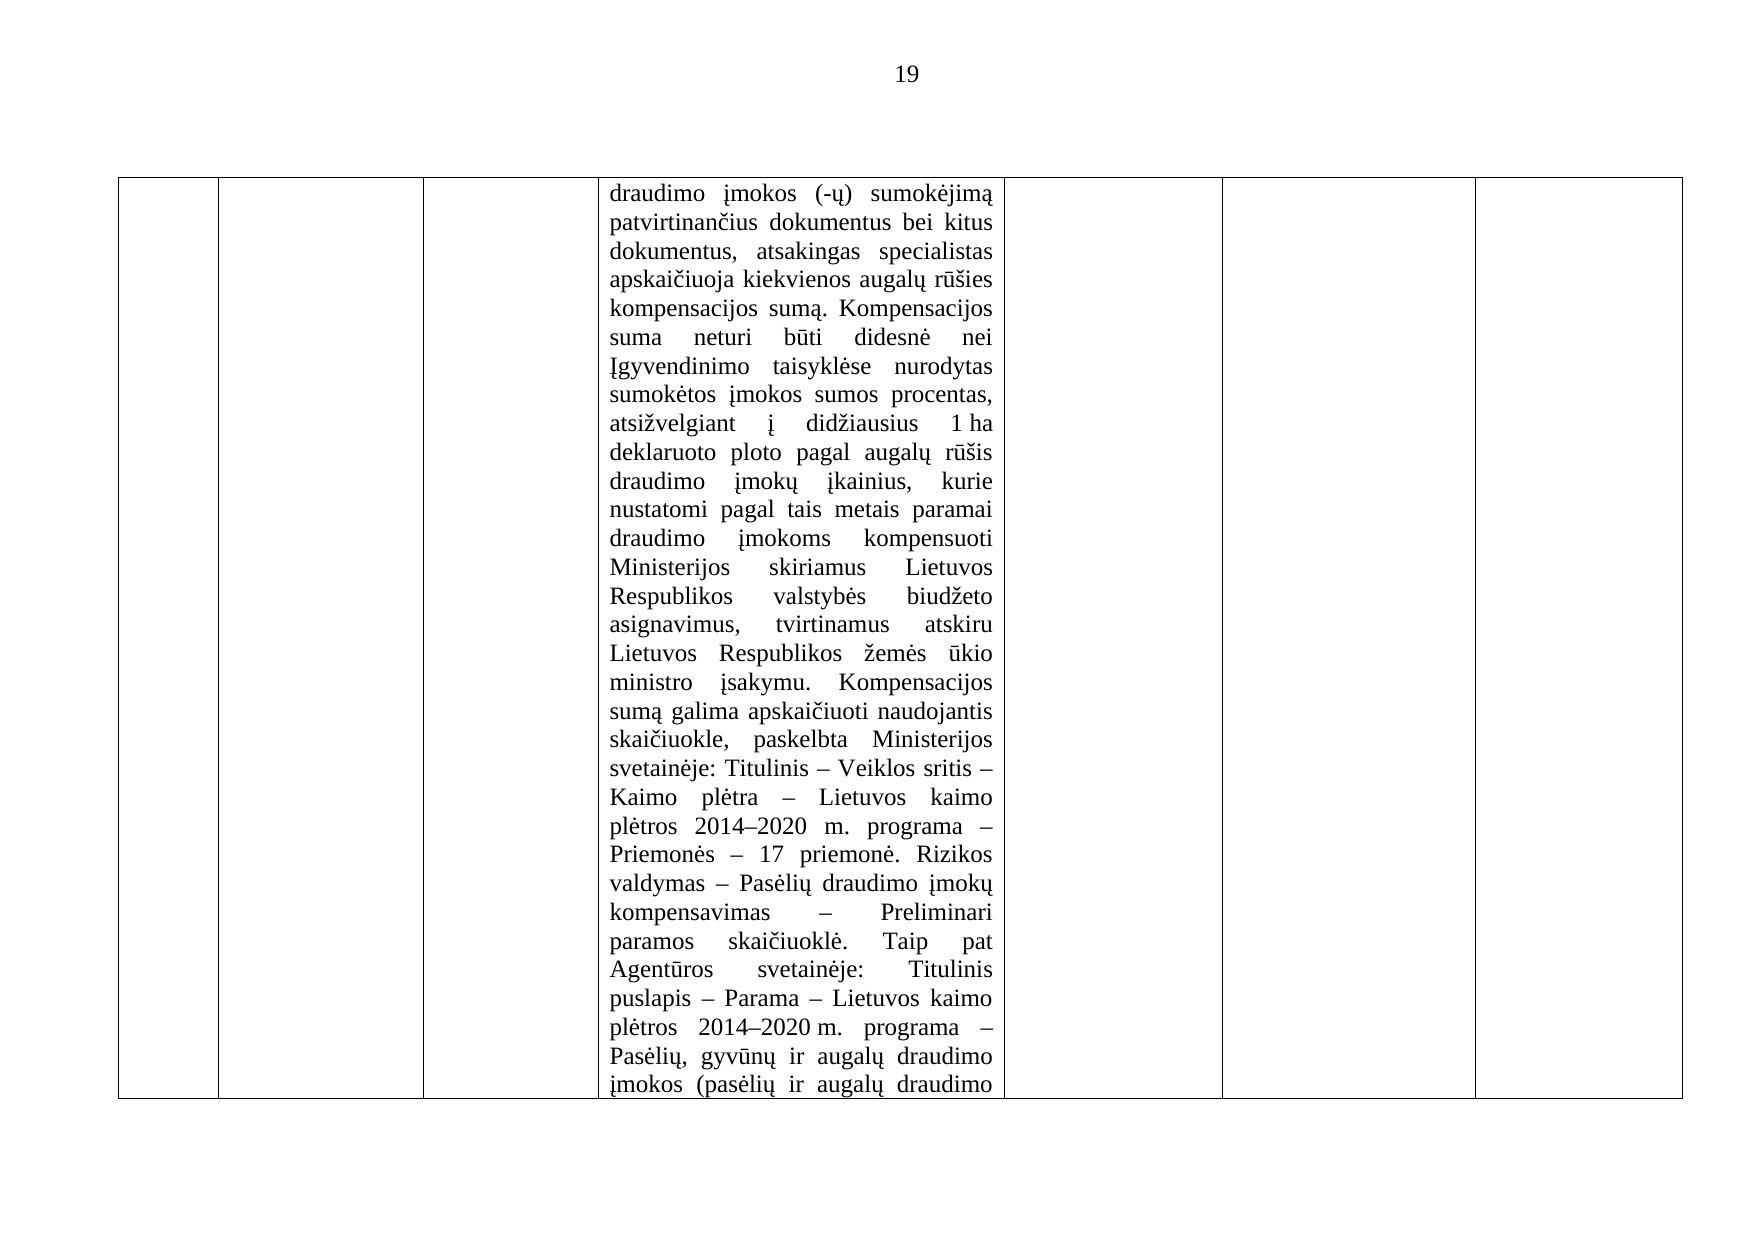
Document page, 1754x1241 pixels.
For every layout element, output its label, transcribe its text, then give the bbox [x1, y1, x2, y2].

table_cell [424, 178, 598, 1098]
table_cell draudimo įmokos (-ų) sumokėjimą patvirtinančius dokumentus bei kitus dokumentus, atsakingas specialistas apskaičiuoja kiekvienos augalų rūšies kompensacijos sumą. Kompensacijos suma neturi būti didesnė nei Įgyvendinimo taisyklėse nurodytas sumokėtos įmokos sumos procentas, atsižvelgiant į didžiausius 1 ha deklaruoto ploto pagal augalų rūšis draudimo įmokų įkainius, kurie nustatomi pagal tais metais paramai draudimo įmokoms kompensuoti Ministerijos skiriamus Lietuvos Respublikos valstybės biudžeto asignavimus, tvirtinamus atskiru Lietuvos Respublikos žemės ūkio ministro įsakymu. Kompensacijos sumą galima apskaičiuoti naudojantis skaičiuokle, paskelbta Ministerijos svetainėje: Titulinis – Veiklos sritis – Kaimo plėtra – Lietuvos kaimo plėtros 2014–2020 m. programa – Priemonės – 17 priemonė. Rizikos valdymas – Pasėlių draudimo įmokų kompensavimas – Preliminari paramos skaičiuoklė. Taip pat Agentūros svetainėje: Titulinis puslapis – Parama – Lietuvos kaimo plėtros 2014–2020 m. programa – Pasėlių, gyvūnų ir augalų draudimo įmokos (pasėlių ir augalų draudimo [599, 178, 1004, 1098]
table_cell [219, 178, 423, 1098]
table_cell [1223, 178, 1475, 1098]
table_cell [1476, 178, 1682, 1098]
table_cell [119, 178, 218, 1098]
table_cell [1005, 178, 1222, 1098]
